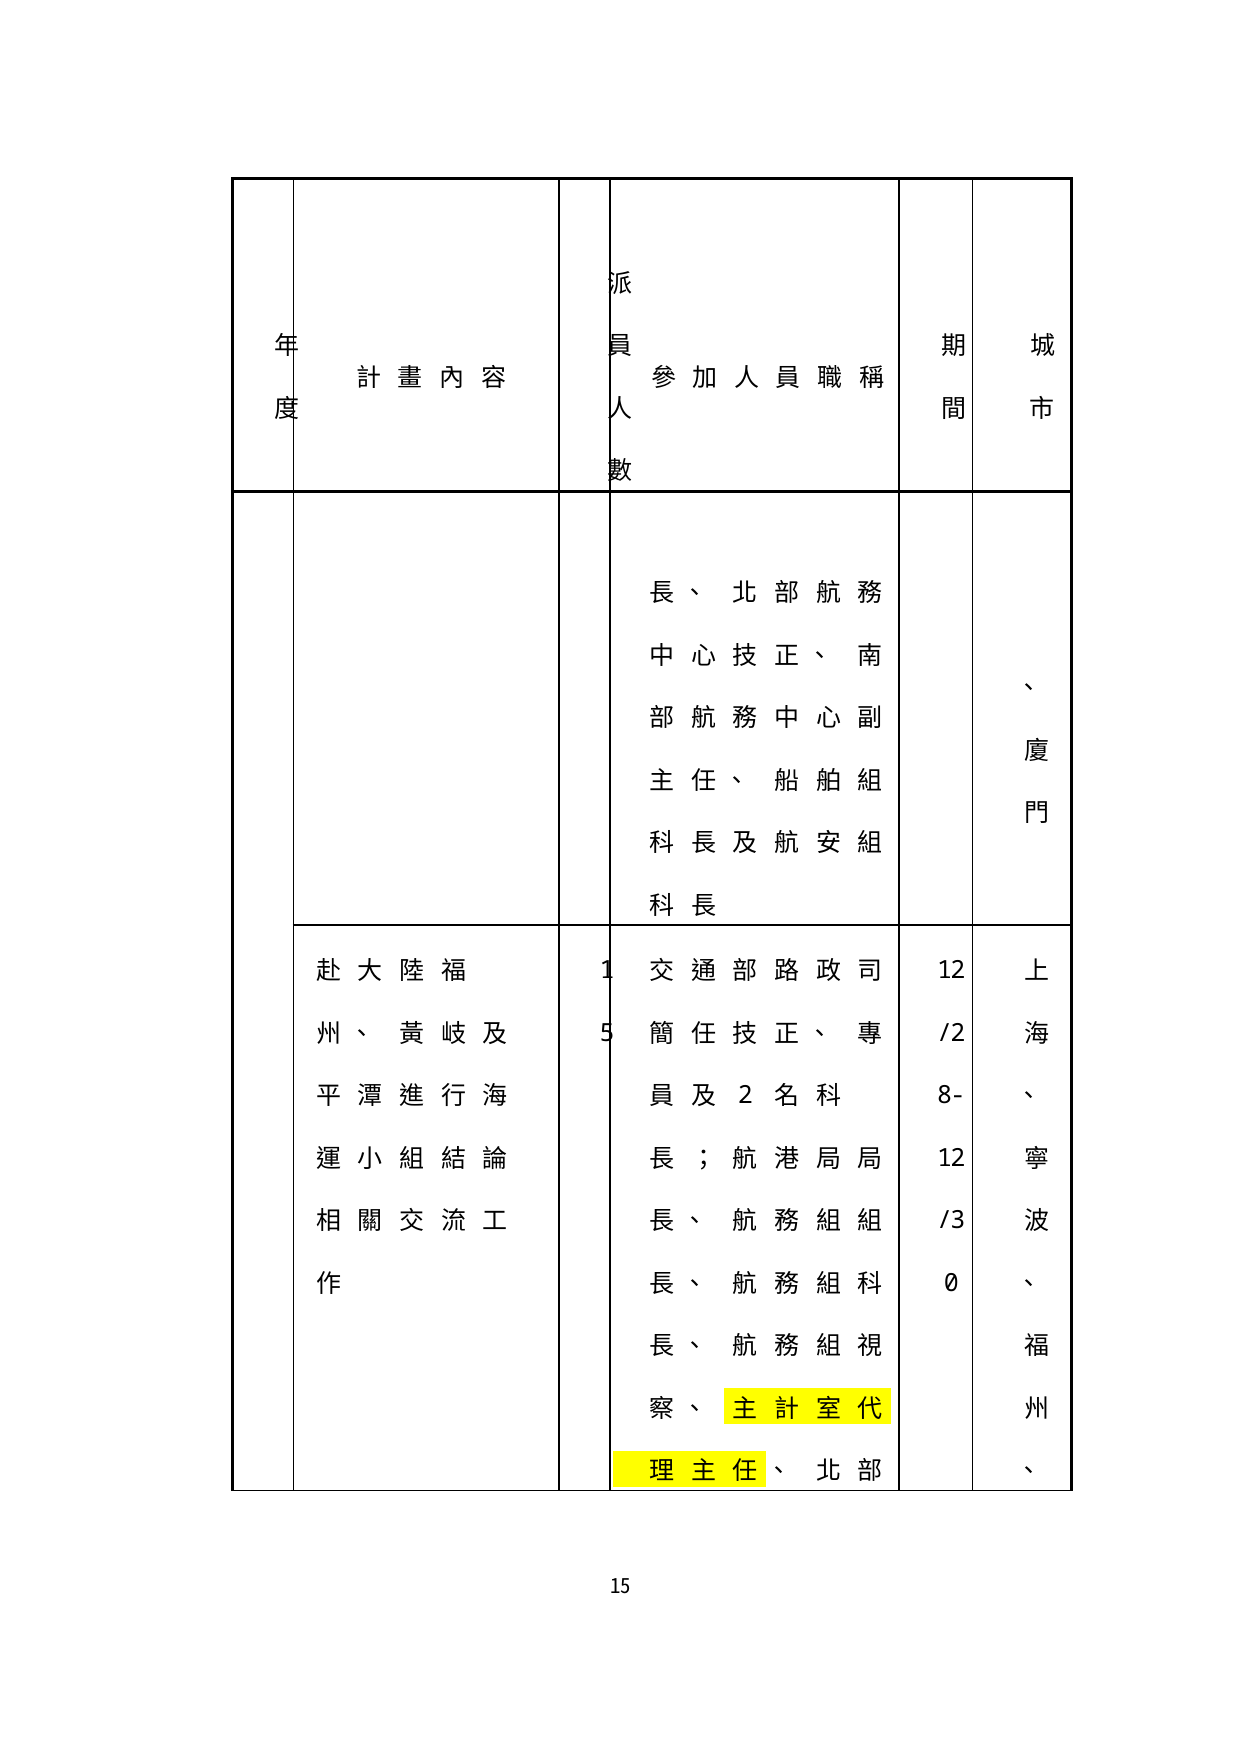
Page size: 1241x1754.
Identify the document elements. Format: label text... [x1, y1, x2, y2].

table_header 派員人數 [560, 180, 609, 490]
table_cell [234, 493, 293, 1490]
table_header 計畫內容 [294, 180, 558, 490]
table_cell 上海、寧波、福州、 [973, 926, 1070, 1490]
table_cell 交通部路政司簡任技正、專員及2名科長；航港局局長、航務組組長、航務組科長、航務組視察、主計室代理主任、北部航務中心主任、中部航務中心主任及秘書室專門委員；財政部關務署簡任稽核及科員、福建省連江縣政府課長 [611, 926, 898, 1490]
table_cell [900, 493, 972, 924]
table_cell 交通部參事；會計處專門委員；航港局秘書室專門委員、東部航務中心技佐、中部航務中心科長、船員組科長、北部航務中心技正、南部航務中心副主任、船舶組科長及航安組科長 [611, 493, 898, 924]
table_header 年度 [234, 180, 293, 490]
table_header 城市 [973, 180, 1070, 490]
table_cell 12/28- 12/30 [900, 926, 972, 1490]
table_cell 15 [560, 926, 609, 1490]
table_cell 10 [560, 493, 609, 924]
table_header 期間 [900, 180, 972, 490]
table_cell [294, 493, 558, 924]
table_cell 、廈門 [973, 493, 1070, 924]
table_cell 赴大陸福州、黃岐及平潭進行海運小組結論相關交流工作 [294, 926, 558, 1490]
table_header 參加人員職稱 [611, 180, 898, 490]
